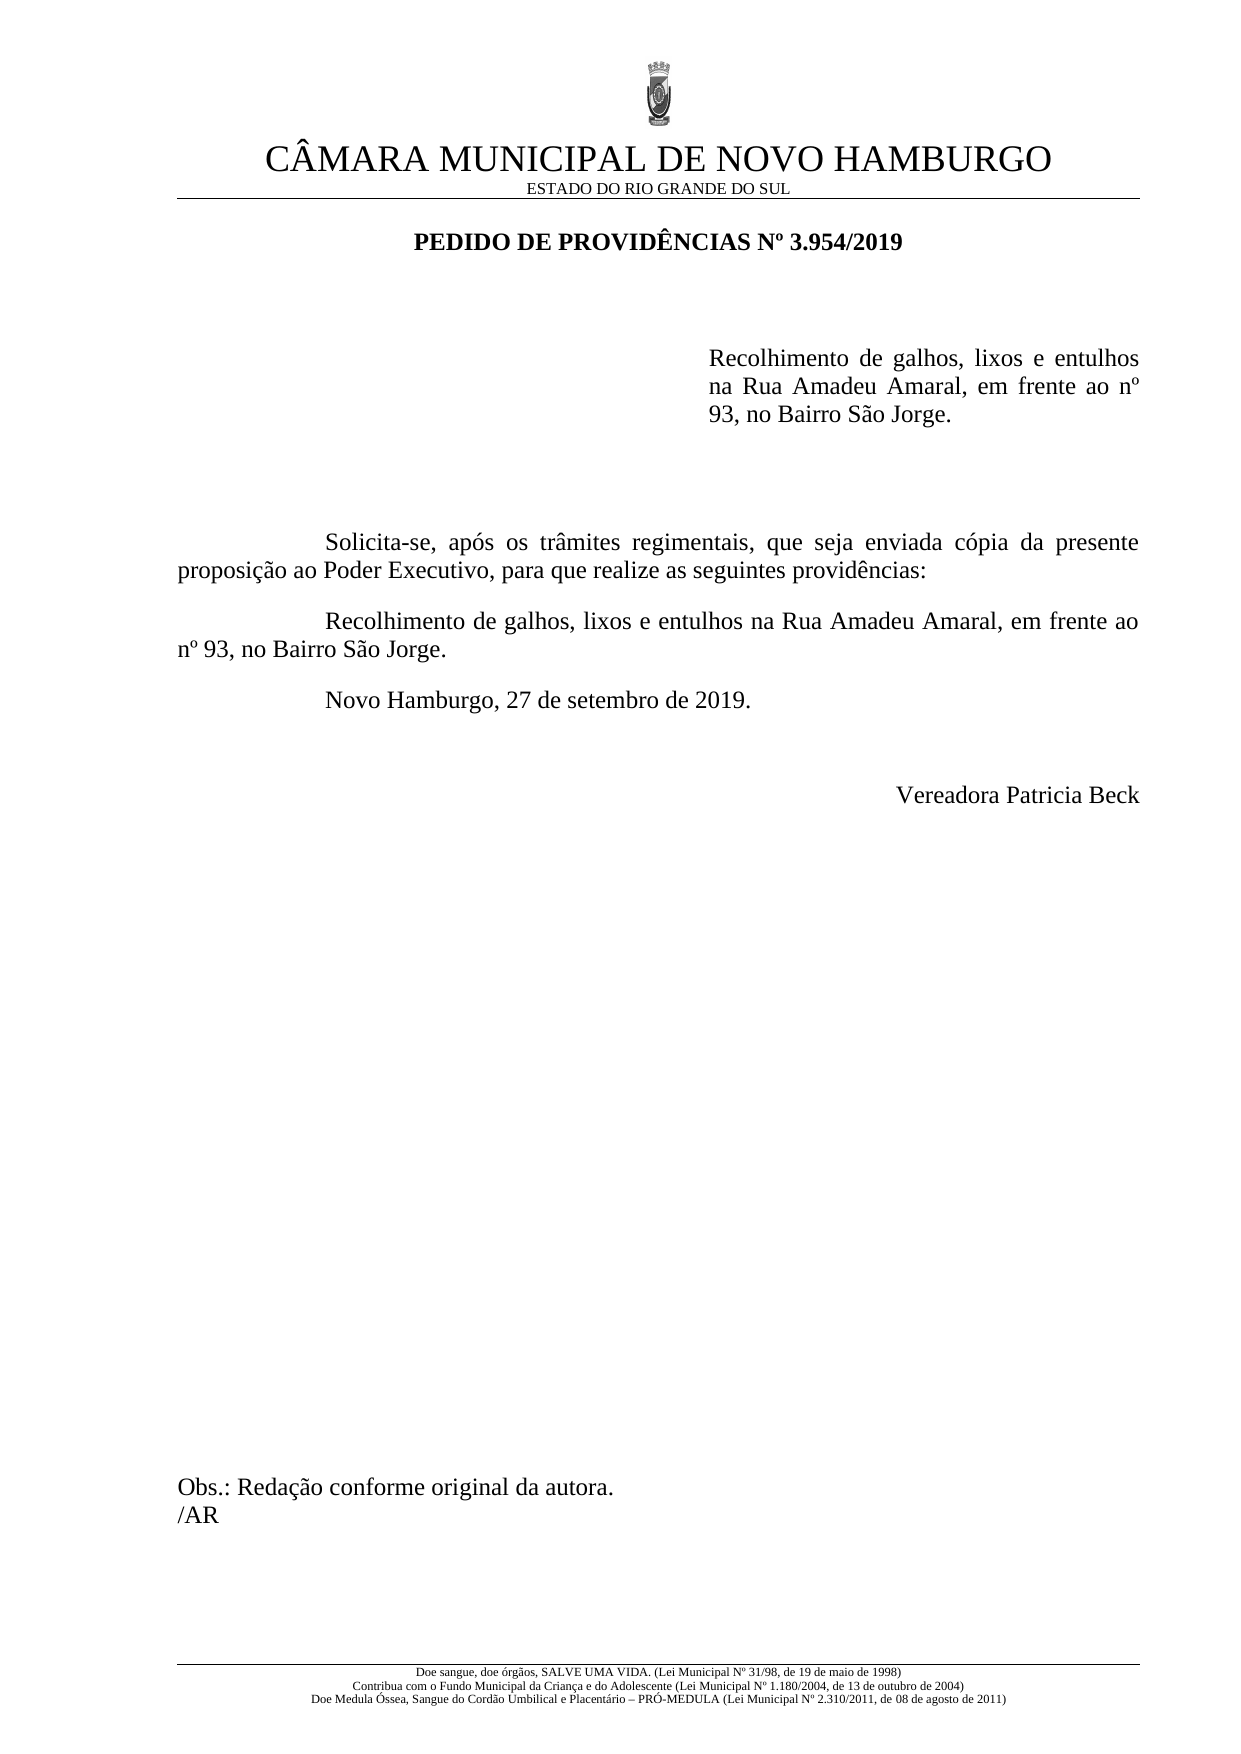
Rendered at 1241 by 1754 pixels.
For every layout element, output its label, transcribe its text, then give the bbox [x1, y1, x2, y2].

text Solicita-se, após os trâmites regimentais, que seja enviada cópia da presente proposição ao Poder Executivo, para que realize as seguintes providências: [177, 528, 1140, 583]
text /AR [177, 1501, 1140, 1529]
text Recolhimento de galhos, lixos e entulhos na Rua Amadeu Amaral, em frente ao nº 93, no Bairro São Jorge. [709, 344, 1140, 428]
text Obs.: Redação conforme original da autora. [177, 1473, 1140, 1501]
text Novo Hamburgo, 27 de setembro de 2019. [177, 686, 1140, 714]
text PEDIDO DE PROVIDÊNCIAS Nº 3.954/2019 [177, 228, 1140, 256]
text Vereadora Patricia Beck [177, 781, 1140, 808]
text Recolhimento de galhos, lixos e entulhos na Rua Amadeu Amaral, em frente ao nº 93, no Bairro São Jorge. [177, 607, 1140, 662]
